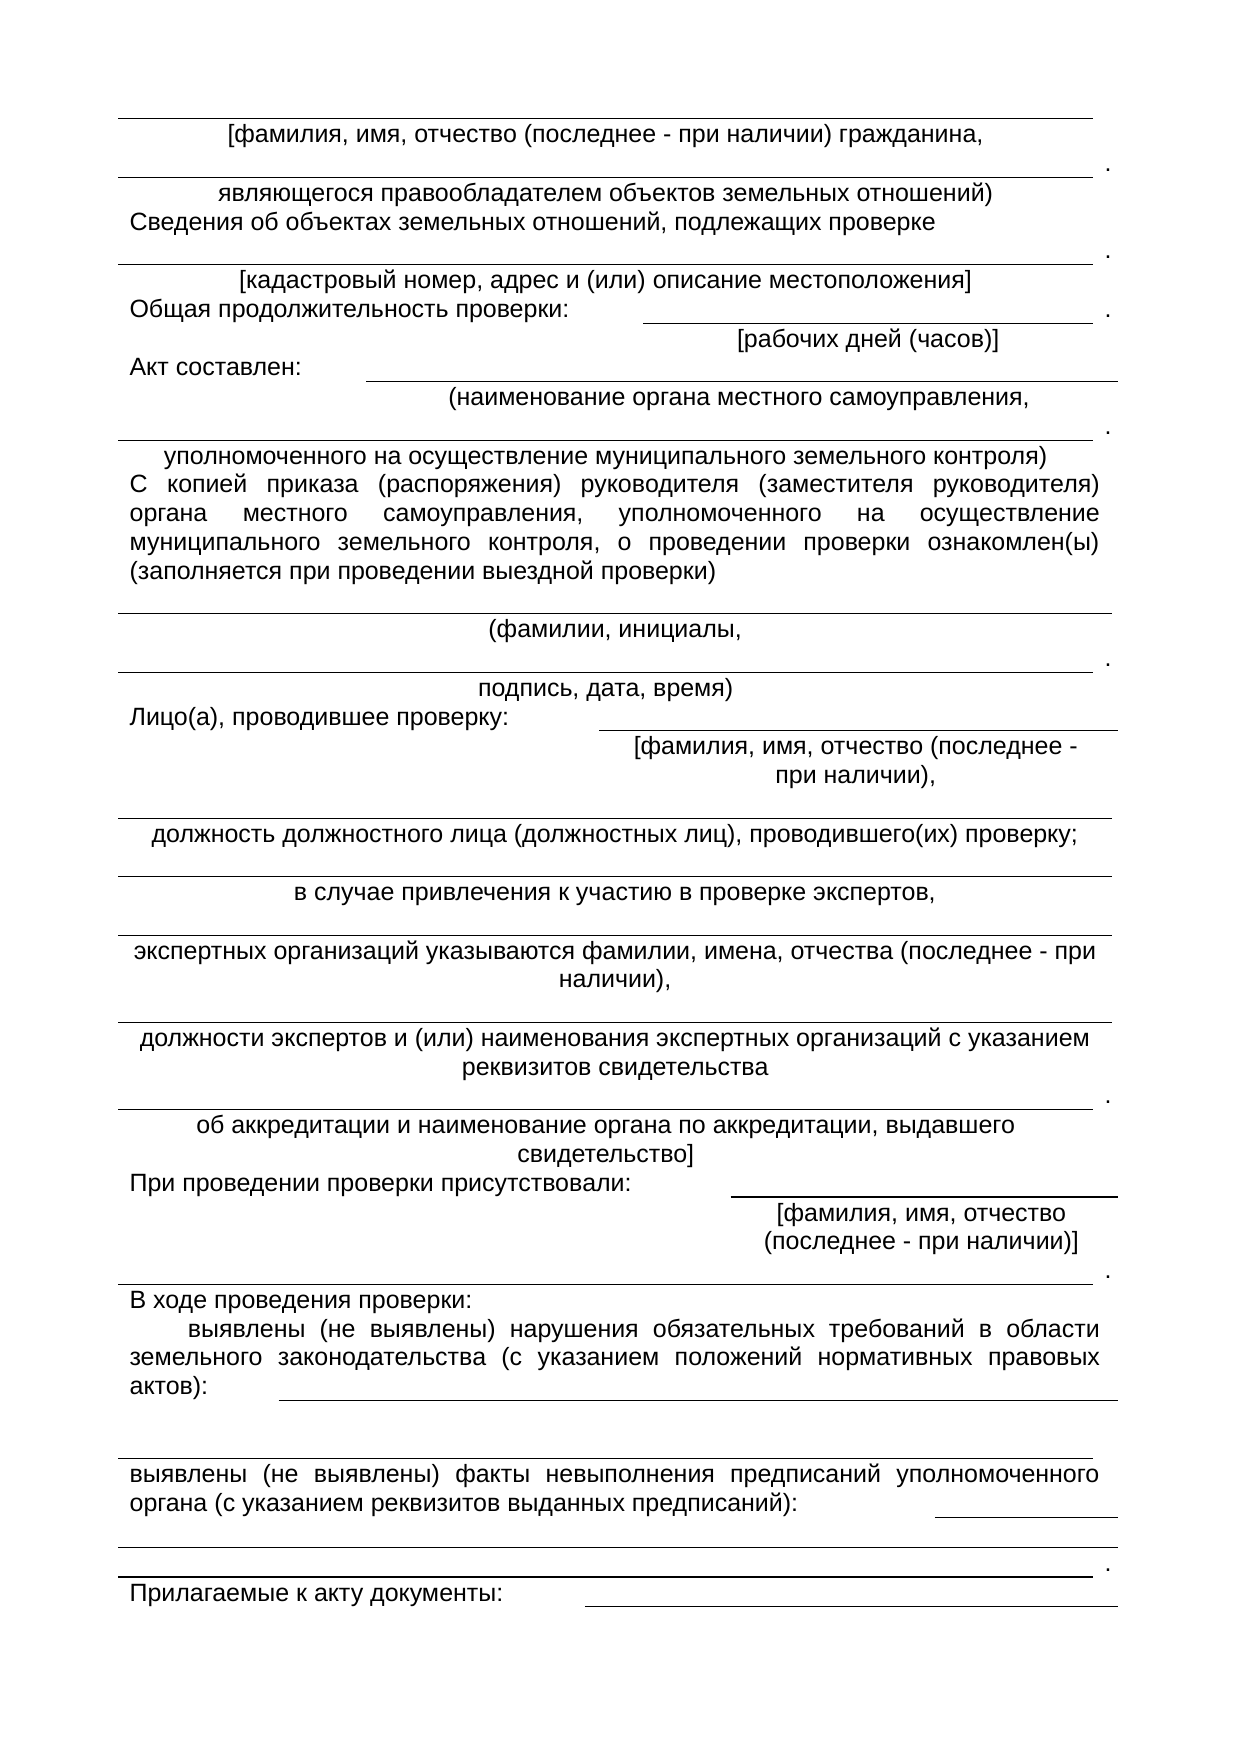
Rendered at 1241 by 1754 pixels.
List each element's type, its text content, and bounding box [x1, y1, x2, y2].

table_cell [731, 1255, 1093, 1284]
table_cell [1112, 1314, 1118, 1400]
table_cell Акт составлен: [118, 352, 366, 381]
table_cell [1093, 264, 1118, 294]
table_cell . [1093, 235, 1118, 264]
table_cell [366, 643, 1093, 672]
table_cell об аккредитации и наименование органа по аккредитации, выдавшего свидетельство] [118, 1110, 1093, 1168]
table_cell [1112, 731, 1118, 817]
table_cell [1093, 1109, 1118, 1168]
table_cell [118, 1080, 1093, 1109]
table_cell [366, 352, 1093, 381]
table_cell . [1093, 1255, 1118, 1284]
table_cell [118, 1430, 278, 1458]
table_cell Прилагаемые к акту документы: [118, 1578, 585, 1606]
table_cell в случае привлечения к участию в проверке экспертов, [118, 877, 1112, 934]
table_cell [118, 381, 366, 411]
table_cell При проведении проверки присутствовали: [118, 1168, 731, 1196]
table_cell [1093, 701, 1118, 730]
table_cell . [1093, 1548, 1118, 1576]
table_cell [1093, 177, 1118, 206]
table_cell В ходе проведения проверки: [118, 1284, 1112, 1313]
table_cell [1112, 469, 1118, 613]
table_cell [118, 1400, 278, 1429]
table_cell экспертных организаций указываются фамилии, имена, отчества (последнее - при наличии), [118, 936, 1112, 1022]
table_cell [118, 235, 366, 264]
table_cell [118, 148, 366, 177]
table_cell [118, 1517, 935, 1547]
table_cell [1093, 672, 1118, 701]
table_cell должность должностного лица (должностных лиц), проводившего(их) проверку; [118, 819, 1112, 876]
table_cell Сведения об объектах земельных отношений, подлежащих проверке [118, 206, 1112, 235]
table_cell [фамилия, имя, отчество (последнее - при наличии) гражданина, [118, 119, 1093, 148]
table_cell [731, 1168, 1093, 1196]
table_cell Общая продолжительность проверки: [118, 294, 643, 322]
table_cell [118, 411, 366, 439]
table_cell [366, 148, 1093, 177]
table_cell [1112, 1198, 1118, 1255]
table_cell [1093, 352, 1118, 381]
table_cell являющегося правообладателем объектов земельных отношений) [118, 178, 1093, 206]
table_cell [935, 1548, 1093, 1576]
table_cell [279, 1401, 1093, 1429]
table_cell [935, 1518, 1093, 1547]
table_cell [366, 411, 1093, 439]
table_cell . [1093, 294, 1118, 322]
table_cell [рабочих дней (часов)] [643, 324, 1093, 352]
table_cell [1093, 1430, 1118, 1458]
table_cell [585, 1578, 1093, 1606]
table_cell (наименование органа местного самоуправления, [366, 382, 1112, 411]
table_cell (фамилии, инициалы, [118, 614, 1112, 643]
table_cell . [1093, 148, 1118, 177]
table_cell С копией приказа (распоряжения) руководителя (заместителя руководителя) органа местного самоуправления, уполномоченного на осуществление муниципального земельного контроля, о проведении проверки ознакомлен(ы) (заполняется при проведении выездной проверки) [118, 469, 1112, 613]
table_cell [599, 701, 1093, 730]
table_cell [1093, 1168, 1118, 1196]
table_cell выявлены (не выявлены) нарушения обязательных требований в области земельного законодательства (с указанием положений нормативных правовых актов): [118, 1314, 1112, 1400]
table_cell [1112, 1022, 1118, 1080]
table_cell [1112, 818, 1118, 876]
table_cell [118, 1255, 731, 1284]
table_cell [1112, 382, 1118, 411]
table_cell [1112, 613, 1118, 643]
table_cell [1112, 876, 1118, 934]
table_cell . [1093, 411, 1118, 439]
table_cell [118, 323, 643, 352]
table_cell [фамилия, имя, отчество (последнее - при наличии), [599, 731, 1112, 817]
table_cell [1112, 206, 1118, 235]
table_cell [118, 643, 366, 672]
table_cell [1093, 323, 1118, 352]
table_cell уполномоченного на осуществление муниципального земельного контроля) [118, 441, 1093, 469]
table_cell [118, 1548, 935, 1576]
table_cell . [1093, 643, 1118, 672]
table_cell выявлены (не выявлены) факты невыполнения предписаний уполномоченного органа (с указанием реквизитов выданных предписаний): [118, 1458, 1112, 1517]
table_cell [кадастровый номер, адрес и (или) описание местоположения] [118, 265, 1093, 294]
table_cell [279, 1430, 1093, 1458]
table_cell [366, 235, 1093, 264]
table_cell [фамилия, имя, отчество (последнее - при наличии)] [731, 1198, 1112, 1255]
table_cell [1093, 440, 1118, 469]
table_cell [1112, 1284, 1118, 1313]
table_cell [643, 294, 1093, 322]
table_cell . [1093, 1080, 1118, 1109]
table_cell [1093, 1576, 1118, 1606]
table_cell [118, 1196, 731, 1255]
table_cell [118, 730, 599, 817]
table_cell [1093, 1518, 1118, 1547]
table_cell [1093, 1401, 1118, 1429]
table_cell должности экспертов и (или) наименования экспертных организаций с указанием реквизитов свидетельства [118, 1023, 1112, 1080]
table_cell подпись, дата, время) [118, 673, 1093, 701]
table_cell Лицо(а), проводившее проверку: [118, 701, 599, 730]
table_cell [1112, 935, 1118, 1022]
table_cell [1112, 1458, 1118, 1517]
table_cell [1093, 118, 1118, 148]
